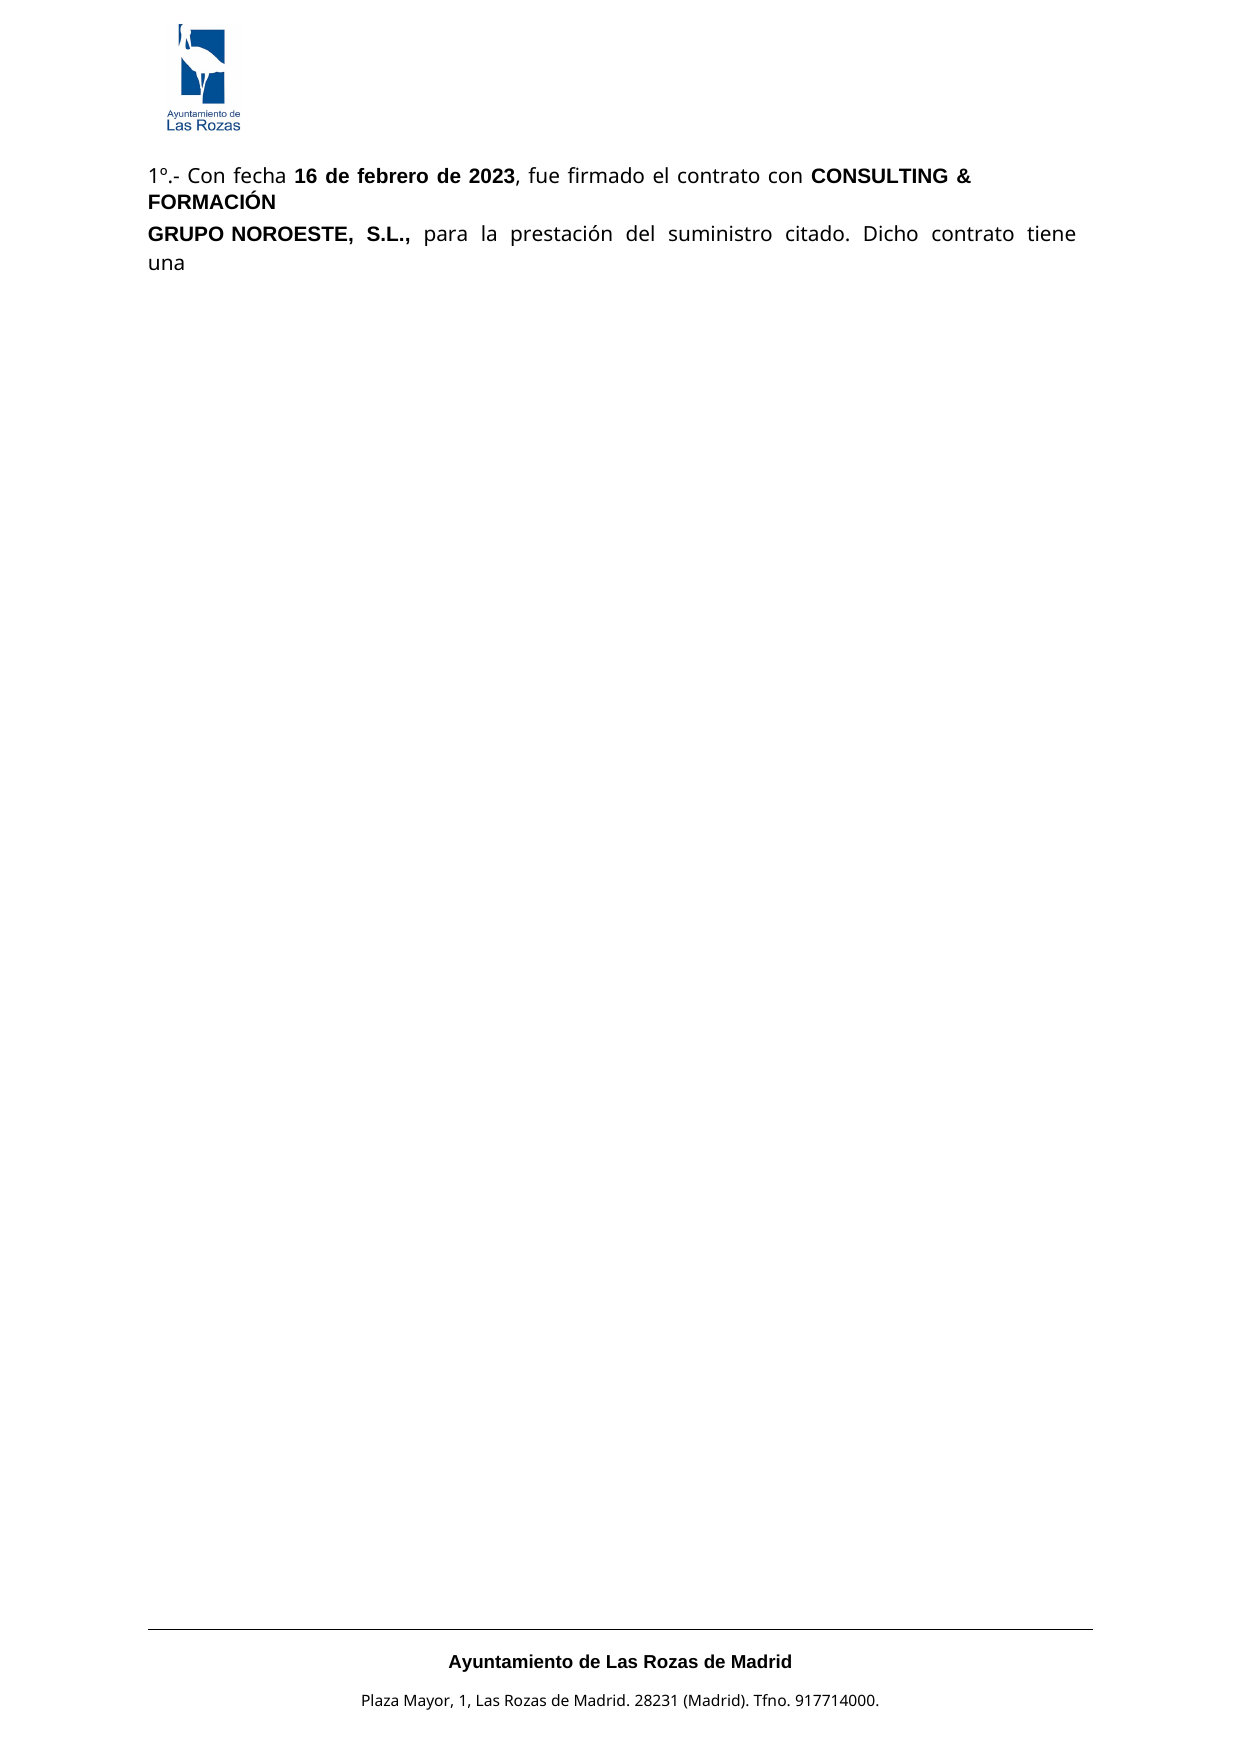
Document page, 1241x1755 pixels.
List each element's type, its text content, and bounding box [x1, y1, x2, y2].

text 1º.- Con fecha 16 de febrero de 2023, fue firmado el contrato con CONSULTING & FORMACIÓN [148, 161, 1105, 213]
text GRUPO NOROESTE, S.L., para la prestación del suministro citado. Dicho contrato tiene una [148, 219, 1105, 276]
